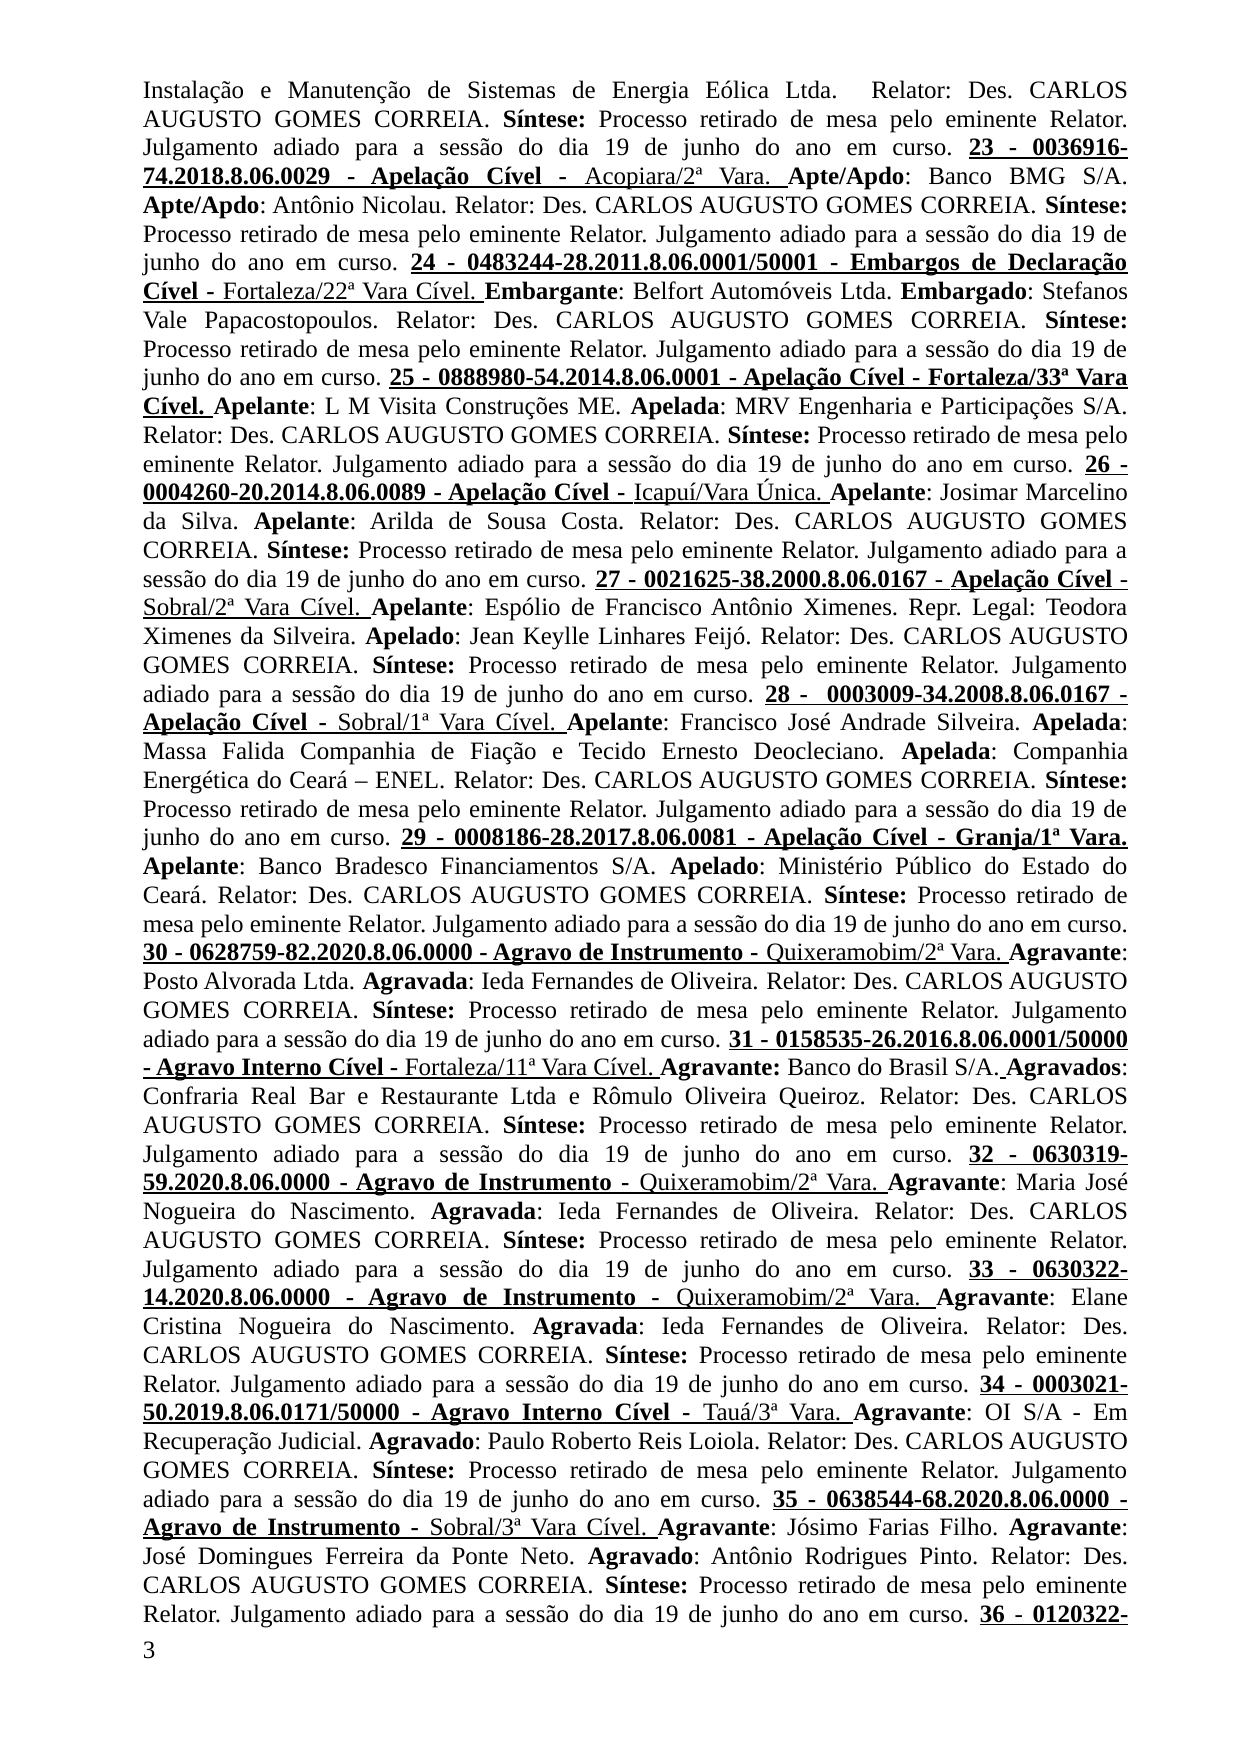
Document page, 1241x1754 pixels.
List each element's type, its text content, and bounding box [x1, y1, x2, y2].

text - Instalação e Manutenção de Sistemas de Energia Eólica Ltda. Relator: Des. CARLOS AUGUSTO GOMES CORREIA. Síntese: Processo retirado de mesa pelo eminente Relator. Julgamento adiado para a sessão do dia 19 de junho do ano em curso. 23 - 0036916-74.2018.8.06.0029 - Apelação Cível - Acopiara/2ª Vara. Apte/Apdo: Banco BMG S/A. Apte/Apdo: Antônio Nicolau. Relator: Des. CARLOS AUGUSTO GOMES CORREIA. Síntese: Processo retirado de mesa pelo eminente Relator. Julgamento adiado para a sessão do dia 19 de junho do ano em curso. 24 - 0483244-28.2011.8.06.0001/50001 - Embargos de Declaração Cível - Fortaleza/22ª Vara Cível. Embargante: Belfort Automóveis Ltda. Embargado: Stefanos Vale Papacostopoulos. Relator: Des. CARLOS AUGUSTO GOMES CORREIA. Síntese: Processo retirado de mesa pelo eminente Relator. Julgamento adiado para a sessão do dia 19 de junho do ano em curso. 25 - 0888980-54.2014.8.06.0001 - Apelação Cível - Fortaleza/33ª Vara Cível. Apelante: L M Visita Construções ME. Apelada: MRV Engenharia e Participações S/A. Relator: Des. CARLOS AUGUSTO GOMES CORREIA. Síntese: Processo retirado de mesa pelo eminente Relator. Julgamento adiado para a sessão do dia 19 de junho do ano em curso. 26 - 0004260-20.2014.8.06.0089 - Apelação Cível - Icapuí/Vara Única. Apelante: Josimar Marcelino da Silva. Apelante: Arilda de Sousa Costa. Relator: Des. CARLOS AUGUSTO GOMES CORREIA. Síntese: Processo retirado de mesa pelo eminente Relator. Julgamento adiado para a sessão do dia 19 de junho do ano em curso. 27 - 0021625-38.2000.8.06.0167 - Apelação Cível - Sobral/2ª Vara Cível. Apelante: Espólio de Francisco Antônio Ximenes. Repr. Legal: Teodora Ximenes da Silveira. Apelado: Jean Keylle Linhares Feijó. Relator: Des. CARLOS AUGUSTO GOMES CORREIA. Síntese: Processo retirado de mesa pelo eminente Relator. Julgamento adiado para a sessão do dia 19 de junho do ano em curso. 28 - 0003009-34.2008.8.06.0167 - Apelação Cível - Sobral/1ª Vara Cível. Apelante: Francisco José Andrade Silveira. Apelada: Massa Falida Companhia de Fiação e Tecido Ernesto Deocleciano. Apelada: Companhia Energética do Ceará – ENEL. Relator: Des. CARLOS AUGUSTO GOMES CORREIA. Síntese: Processo retirado de mesa pelo eminente Relator. Julgamento adiado para a sessão do dia 19 de junho do ano em curso. 29 - 0008186-28.2017.8.06.0081 - Apelação Cível - Granja/1ª Vara. Apelante: Banco Bradesco Financiamentos S/A. Apelado: Ministério Público do Estado do Ceará. Relator: Des. CARLOS AUGUSTO GOMES CORREIA. Síntese: Processo retirado de mesa pelo eminente Relator. Julgamento adiado para a sessão do dia 19 de junho do ano em curso. 30 - 0628759-82.2020.8.06.0000 - Agravo de Instrumento - Quixeramobim/2ª Vara. Agravante: Posto Alvorada Ltda. Agravada: Ieda Fernandes de Oliveira. Relator: Des. CARLOS AUGUSTO GOMES CORREIA. Síntese: Processo retirado de mesa pelo eminente Relator. Julgamento adiado para a sessão do dia 19 de junho do ano em curso. 31 - 0158535-26.2016.8.06.0001/50000 - Agravo Interno Cível - Fortaleza/11ª Vara Cível. Agravante: Banco do Brasil S/A. Agravados: Confraria Real Bar e Restaurante Ltda e Rômulo Oliveira Queiroz. Relator: Des. CARLOS AUGUSTO GOMES CORREIA. Síntese: Processo retirado de mesa pelo eminente Relator. Julgamento adiado para a sessão do dia 19 de junho do ano em curso. 32 - 0630319-59.2020.8.06.0000 - Agravo de Instrumento - Quixeramobim/2ª Vara. Agravante: Maria José Nogueira do Nascimento. Agravada: Ieda Fernandes de Oliveira. Relator: Des. CARLOS AUGUSTO GOMES CORREIA. Síntese: Processo retirado de mesa pelo eminente Relator. Julgamento adiado para a sessão do dia 19 de junho do ano em curso. 33 - 0630322-14.2020.8.06.0000 - Agravo de Instrumento - Quixeramobim/2ª Vara. Agravante: Elane Cristina Nogueira do Nascimento. Agravada: Ieda Fernandes de Oliveira. Relator: Des. CARLOS AUGUSTO GOMES CORREIA. Síntese: Processo retirado de mesa pelo eminente Relator. Julgamento adiado para a sessão do dia 19 de junho do ano em curso. 34 - 0003021-50.2019.8.06.0171/50000 - Agravo Interno Cível - Tauá/3ª Vara. Agravante: OI S/A - Em Recuperação Judicial. Agravado: Paulo Roberto Reis Loiola. Relator: Des. CARLOS AUGUSTO GOMES CORREIA. Síntese: Processo retirado de mesa pelo eminente Relator. Julgamento adiado para a sessão do dia 19 de junho do ano em curso. 35 - 0638544-68.2020.8.06.0000 - Agravo de Instrumento - Sobral/3ª Vara Cível. Agravante: Jósimo Farias Filho. Agravante: José Domingues Ferreira da Ponte Neto. Agravado: Antônio Rodrigues Pinto. Relator: Des. CARLOS AUGUSTO GOMES CORREIA. Síntese: Processo retirado de mesa pelo eminente Relator. Julgamento adiado para a sessão do dia 19 de junho do ano em curso. 36 - 0120322- [143, 75, 1128, 1627]
